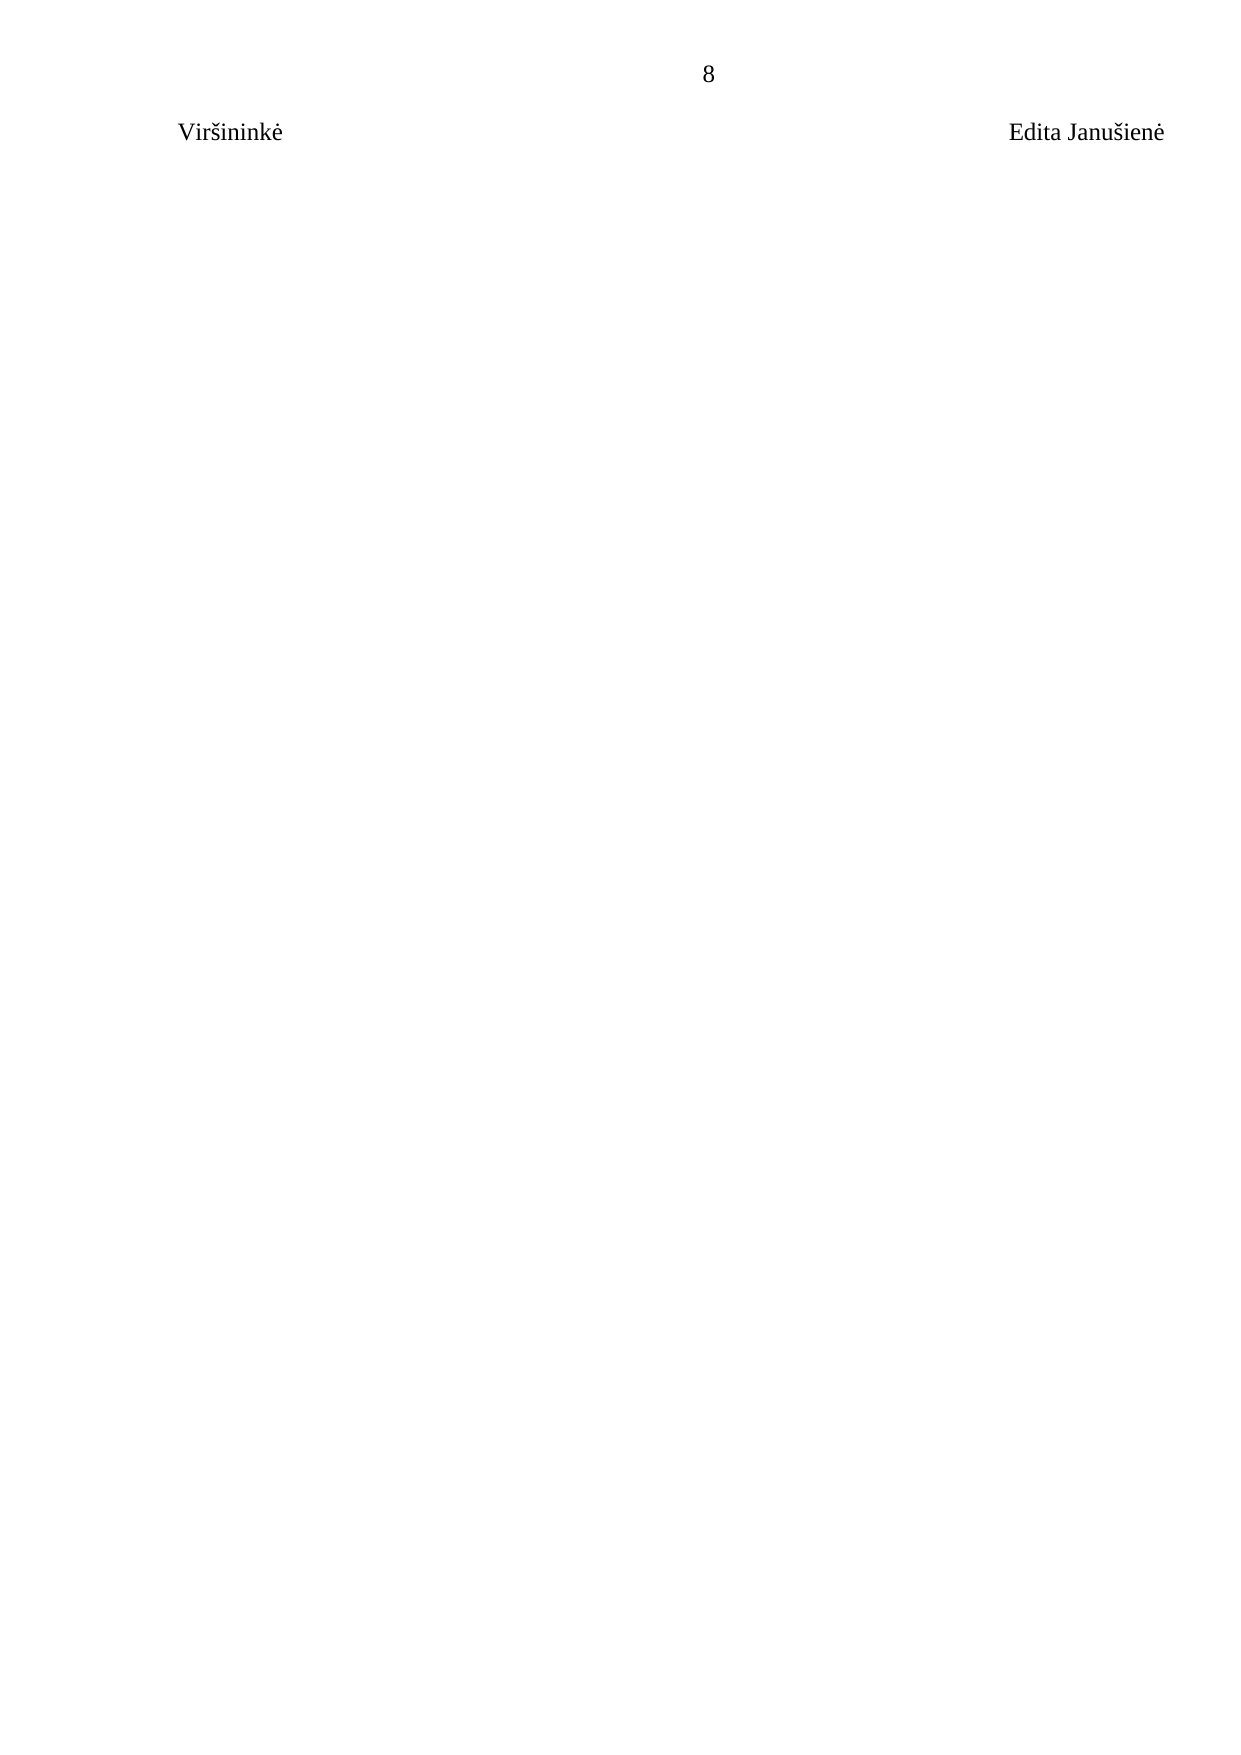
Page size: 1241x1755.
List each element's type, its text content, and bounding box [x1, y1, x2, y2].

text Viršininkė Edita Janušienė [177, 117, 1181, 145]
